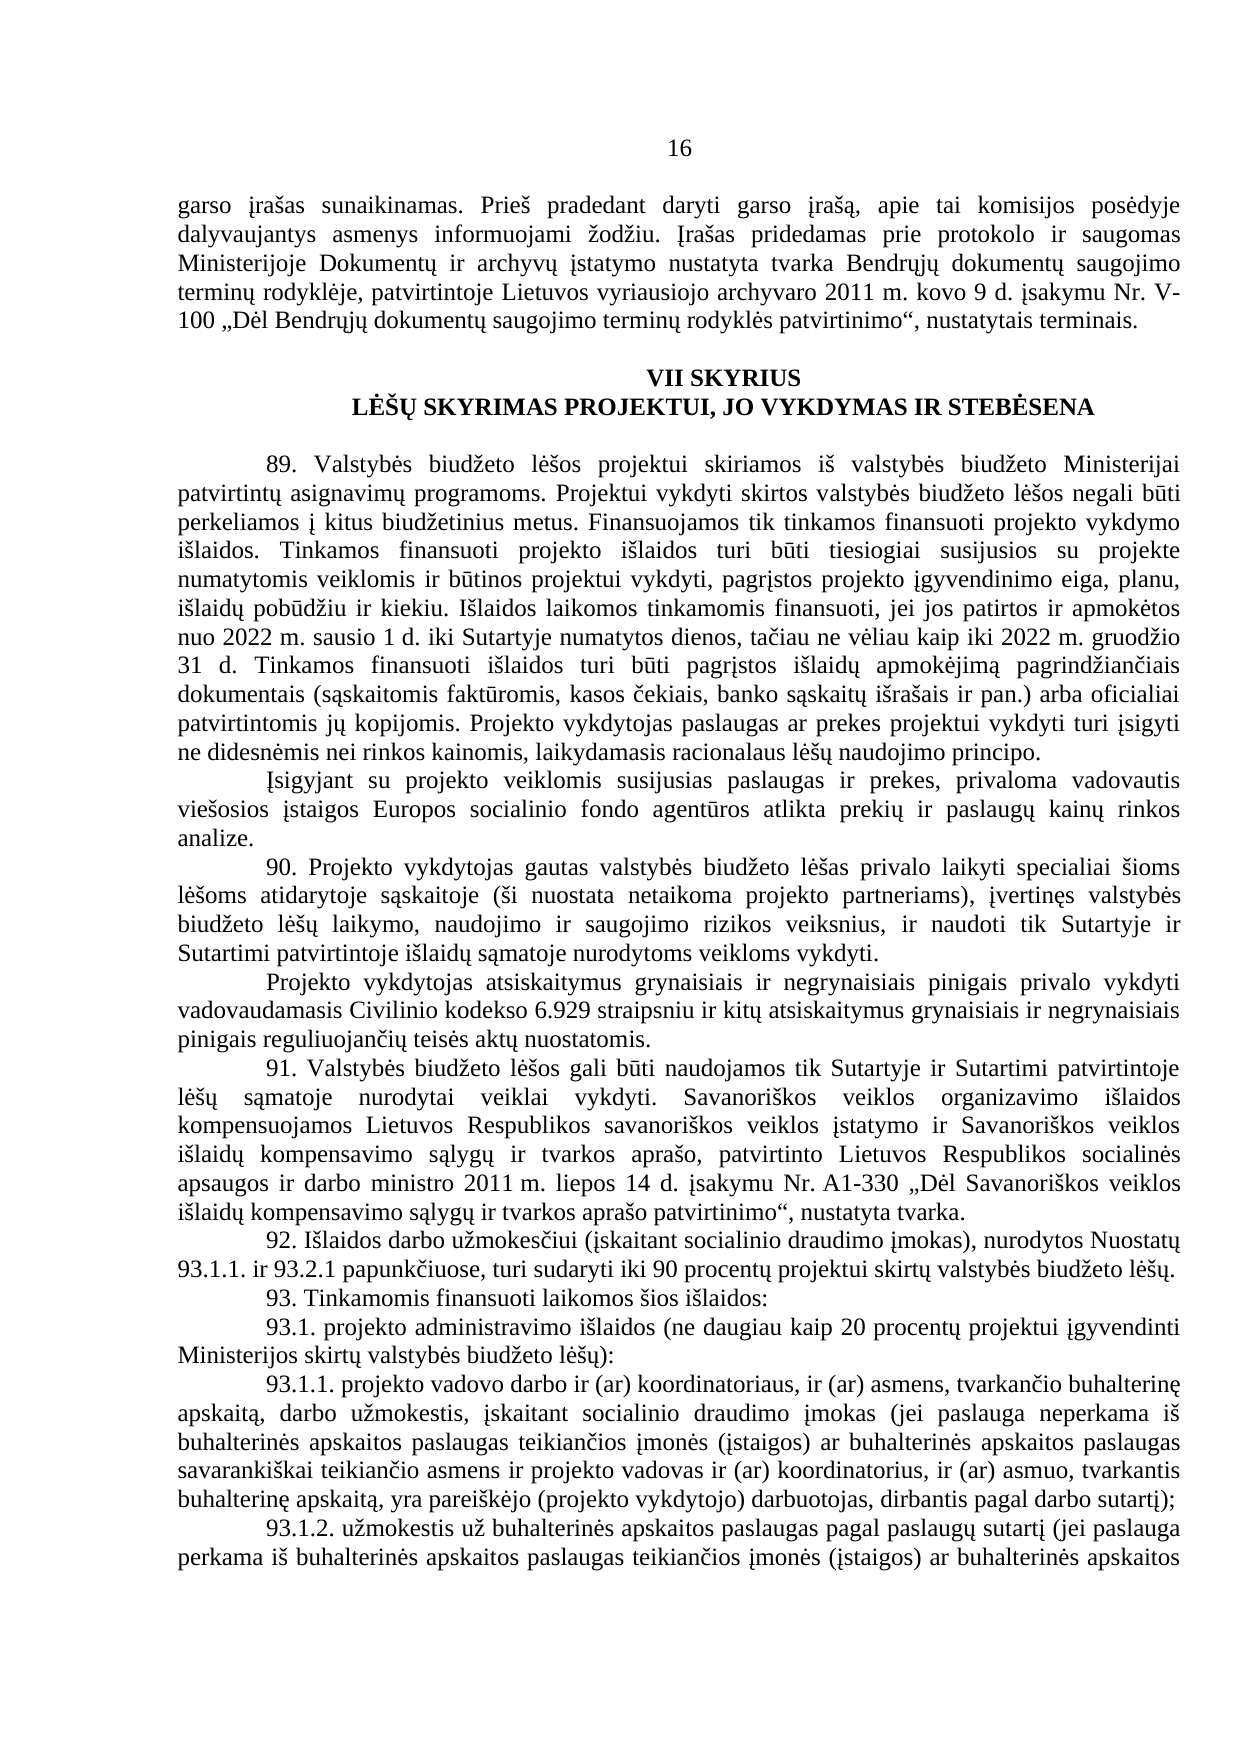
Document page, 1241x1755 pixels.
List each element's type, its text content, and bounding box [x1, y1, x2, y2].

text 91. Valstybės biudžeto lėšos gali būti naudojamos tik Sutartyje ir Sutartimi patvirtintoje lėšų sąmatoje nurodytai veiklai vykdyti. Savanoriškos veiklos organizavimo išlaidos kompensuojamos Lietuvos Respublikos savanoriškos veiklos įstatymo ir Savanoriškos veiklos išlaidų kompensavimo sąlygų ir tvarkos aprašo, patvirtinto Lietuvos Respublikos socialinės apsaugos ir darbo ministro 2011 m. liepos 14 d. įsakymu Nr. A1‑330 „Dėl Savanoriškos veiklos išlaidų kompensavimo sąlygų ir tvarkos aprašo patvirtinimo“, nustatyta tvarka. [177, 1053, 1181, 1225]
text 89. Valstybės biudžeto lėšos projektui skiriamos iš valstybės biudžeto Ministerijai patvirtintų asignavimų programoms. Projektui vykdyti skirtos valstybės biudžeto lėšos negali būti perkeliamos į kitus biudžetinius metus. Finansuojamos tik tinkamos finansuoti projekto vykdymo išlaidos. Tinkamos finansuoti projekto išlaidos turi būti tiesiogiai susijusios su projekte numatytomis veiklomis ir būtinos projektui vykdyti, pagrįstos projekto įgyvendinimo eiga, planu, išlaidų pobūdžiu ir kiekiu. Išlaidos laikomos tinkamomis finansuoti, jei jos patirtos ir apmokėtos nuo 2022 m. sausio 1 d. iki Sutartyje numatytos dienos, tačiau ne vėliau kaip iki 2022 m. gruodžio 31 d. Tinkamos finansuoti išlaidos turi būti pagrįstos išlaidų apmokėjimą pagrindžiančiais dokumentais (sąskaitomis faktūromis, kasos čekiais, banko sąskaitų išrašais ir pan.) arba oficialiai patvirtintomis jų kopijomis. Projekto vykdytojas paslaugas ar prekes projektui vykdyti turi įsigyti ne didesnėmis nei rinkos kainomis, laikydamasis racionalaus lėšų naudojimo principo. [177, 449, 1181, 765]
text Projekto vykdytojas atsiskaitymus grynaisiais ir negrynaisiais pinigais privalo vykdyti vadovaudamasis Civilinio kodekso 6.929 straipsniu ir kitų atsiskaitymus grynaisiais ir negrynaisiais pinigais reguliuojančių teisės aktų nuostatomis. [177, 967, 1181, 1053]
text 93. Tinkamomis finansuoti laikomos šios išlaidos: [177, 1283, 1181, 1312]
text 93.1. projekto administravimo išlaidos (ne daugiau kaip 20 procentų projektui įgyvendinti Ministerijos skirtų valstybės biudžeto lėšų): [177, 1312, 1181, 1369]
text 90. Projekto vykdytojas gautas valstybės biudžeto lėšas privalo laikyti specialiai šioms lėšoms atidarytoje sąskaitoje (ši nuostata netaikoma projekto partneriams), įvertinęs valstybės biudžeto lėšų laikymo, naudojimo ir saugojimo rizikos veiksnius, ir naudoti tik Sutartyje ir Sutartimi patvirtintoje išlaidų sąmatoje nurodytoms veikloms vykdyti. [177, 852, 1181, 967]
text LĖŠŲ SKYRIMAS PROJEKTUI, JO VYKDYMAS IR STEBĖSENA [177, 392, 1181, 420]
text 93.1.1. projekto vadovo darbo ir (ar) koordinatoriaus, ir (ar) asmens, tvarkančio buhalterinę apskaitą, darbo užmokestis, įskaitant socialinio draudimo įmokas (jei paslauga neperkama iš buhalterinės apskaitos paslaugas teikiančios įmonės (įstaigos) ar buhalterinės apskaitos paslaugas savarankiškai teikiančio asmens ir projekto vadovas ir (ar) koordinatorius, ir (ar) asmuo, tvarkantis buhalterinę apskaitą, yra pareiškėjo (projekto vykdytojo) darbuotojas, dirbantis pagal darbo sutartį); [177, 1369, 1181, 1513]
text 93.1.2. užmokestis už buhalterinės apskaitos paslaugas pagal paslaugų sutartį (jei paslauga perkama iš buhalterinės apskaitos paslaugas teikiančios įmonės (įstaigos) ar buhalterinės apskaitos [177, 1513, 1181, 1570]
text Įsigyjant su projekto veiklomis susijusias paslaugas ir prekes, privaloma vadovautis viešosios įstaigos Europos socialinio fondo agentūros atlikta prekių ir paslaugų kainų rinkos analize. [177, 765, 1181, 852]
text garso įrašas sunaikinamas. Prieš pradedant daryti garso įrašą, apie tai komisijos posėdyje dalyvaujantys asmenys informuojami žodžiu. Įrašas pridedamas prie protokolo ir saugomas Ministerijoje Dokumentų ir archyvų įstatymo nustatyta tvarka Bendrųjų dokumentų saugojimo terminų rodyklėje, patvirtintoje Lietuvos vyriausiojo archyvaro 2011 m. kovo 9 d. įsakymu Nr. V-100 „Dėl Bendrųjų dokumentų saugojimo terminų rodyklės patvirtinimo“, nustatytais terminais. [177, 190, 1181, 334]
text VII SKYRIUS [177, 363, 1181, 392]
text 92. Išlaidos darbo užmokesčiui (įskaitant socialinio draudimo įmokas), nurodytos Nuostatų 93.1.1. ir 93.2.1 papunkčiuose, turi sudaryti iki 90 procentų projektui skirtų valstybės biudžeto lėšų. [177, 1225, 1181, 1283]
